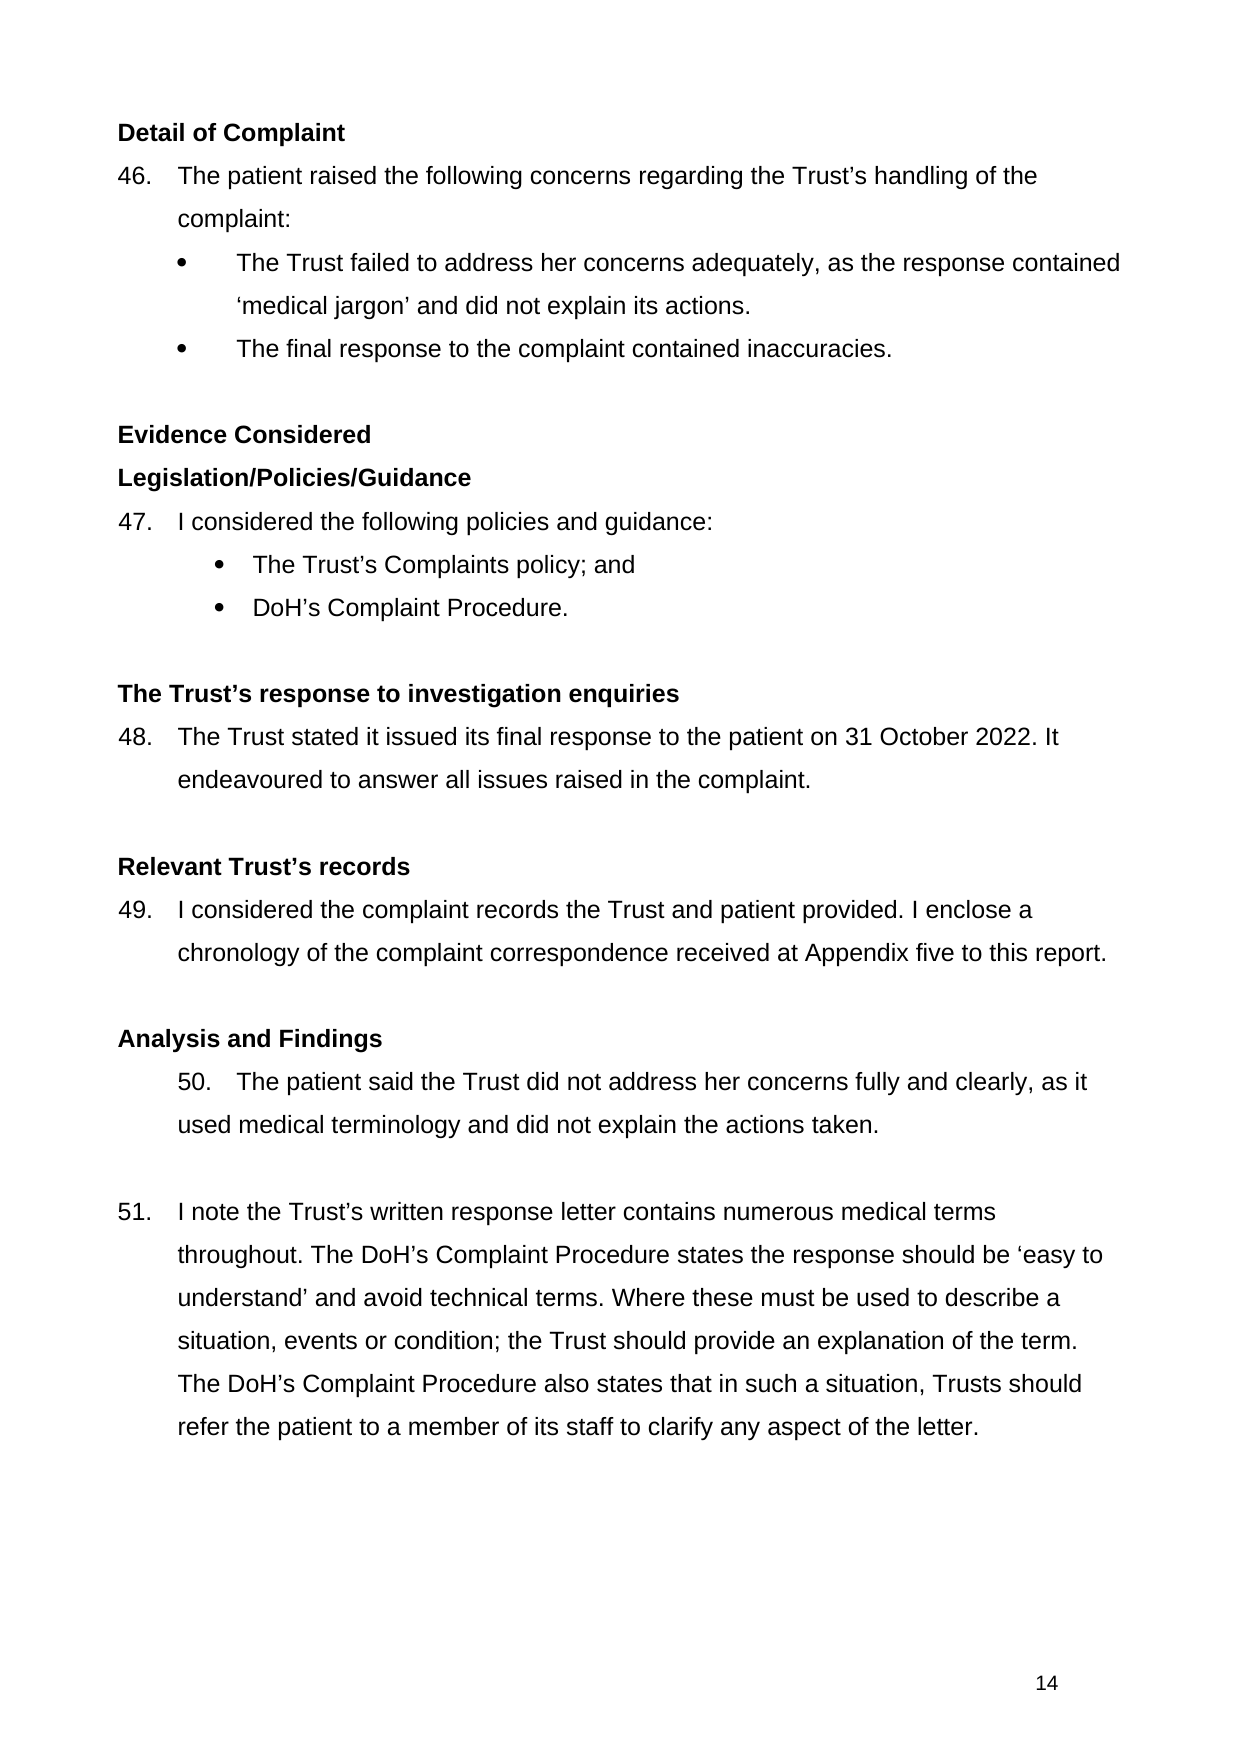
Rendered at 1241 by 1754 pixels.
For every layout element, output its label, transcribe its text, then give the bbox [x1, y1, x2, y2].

list I considered the following policies and guidance: [118, 506, 1122, 535]
text Relevant Trust’s records [117, 852, 1122, 880]
list I note the Trust’s written response letter contains numerous medical terms throughout. The DoH’s Complaint Procedure states the response should be ‘easy to understand’ and avoid technical terms. Where these must be used to describe a situation, events or condition; the Trust should provide an explanation of the term. The DoH’s Complaint Procedure also states that in such a situation, Trusts should refer the patient to a member of its staff to clarify any aspect of the letter. [117, 1197, 1122, 1441]
list DoH’s Complaint Procedure. [215, 593, 1122, 622]
text The Trust’s response to investigation enquiries [117, 679, 1122, 708]
list The Trust failed to address her concerns adequately, as the response contained ‘medical jargon’ and did not explain its actions. [177, 247, 1122, 319]
list I considered the complaint records the Trust and patient provided. I enclose a chronology of the complaint correspondence received at Appendix five to this report. [118, 895, 1122, 967]
list The Trust’s Complaints policy; and [215, 549, 1122, 578]
list The patient said the Trust did not address her concerns fully and clearly, as it used medical terminology and did not explain the actions taken. [177, 1067, 1122, 1139]
text Detail of Complaint [117, 118, 1122, 147]
text Analysis and Findings [117, 1024, 1122, 1053]
list The final response to the complaint contained inaccuracies. [177, 334, 1122, 363]
list The Trust stated it issued its final response to the patient on 31 October 2022. It endeavoured to answer all issues raised in the complaint. [118, 722, 1122, 794]
list The patient raised the following concerns regarding the Trust’s handling of the complaint: [117, 161, 1122, 233]
text Evidence Considered [117, 420, 1122, 449]
text Legislation/Policies/Guidance [117, 463, 1122, 492]
